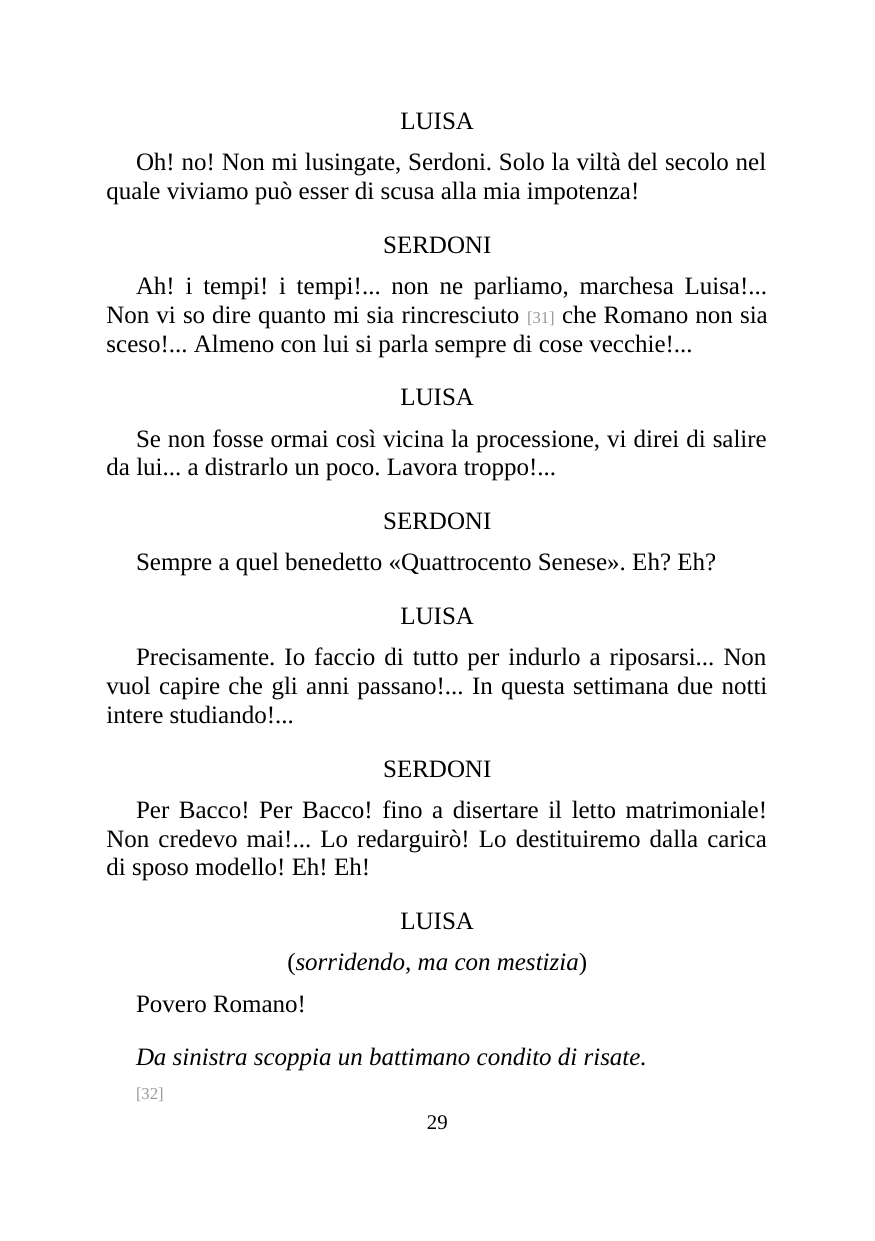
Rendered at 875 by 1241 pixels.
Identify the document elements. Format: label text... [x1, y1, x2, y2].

text LUISA [106, 601, 768, 630]
text Per Bacco! Per Bacco! fino a disertare il letto matrimoniale! Non credevo mai!... Lo redarguirò! Lo destituiremo dalla carica di sposo modello! Eh! Eh! [106, 795, 768, 881]
text SERDONI [106, 754, 768, 782]
text Se non fosse ormai così vicina la processione, vi direi di salire da lui... a distrarlo un poco. Lavora troppo!... [106, 424, 768, 481]
text LUISA [106, 106, 768, 135]
text [32] [164, 1084, 768, 1103]
text SERDONI [106, 230, 768, 259]
text LUISA [106, 906, 768, 935]
text Sempre a quel benedetto «Quattrocento Senese». Eh? Eh? [106, 547, 768, 576]
text [32] [106, 1084, 136, 1103]
text (sorridendo, ma con mestizia) [106, 947, 768, 976]
text SERDONI [106, 506, 768, 535]
text Precisamente. Io faccio di tutto per indurlo a riposarsi... Non vuol capire che gli anni passano!... In questa settimana due notti intere studiando!... [106, 642, 768, 729]
text Da sinistra scoppia un battimano condito di risate. [106, 1042, 768, 1071]
text Ah! i tempi! i tempi!... non ne parliamo, marchesa Luisa!... Non vi so dire quanto mi sia rincresciuto [31] che Romano non sia sceso!... Almeno con lui si parla sempre di cose vecchie!... [106, 271, 768, 357]
text LUISA [106, 382, 768, 411]
text Oh! no! Non mi lusingate, Serdoni. Solo la viltà del secolo nel quale viviamo può esser di scusa alla mia impotenza! [106, 147, 768, 205]
text Povero Romano! [106, 989, 768, 1017]
